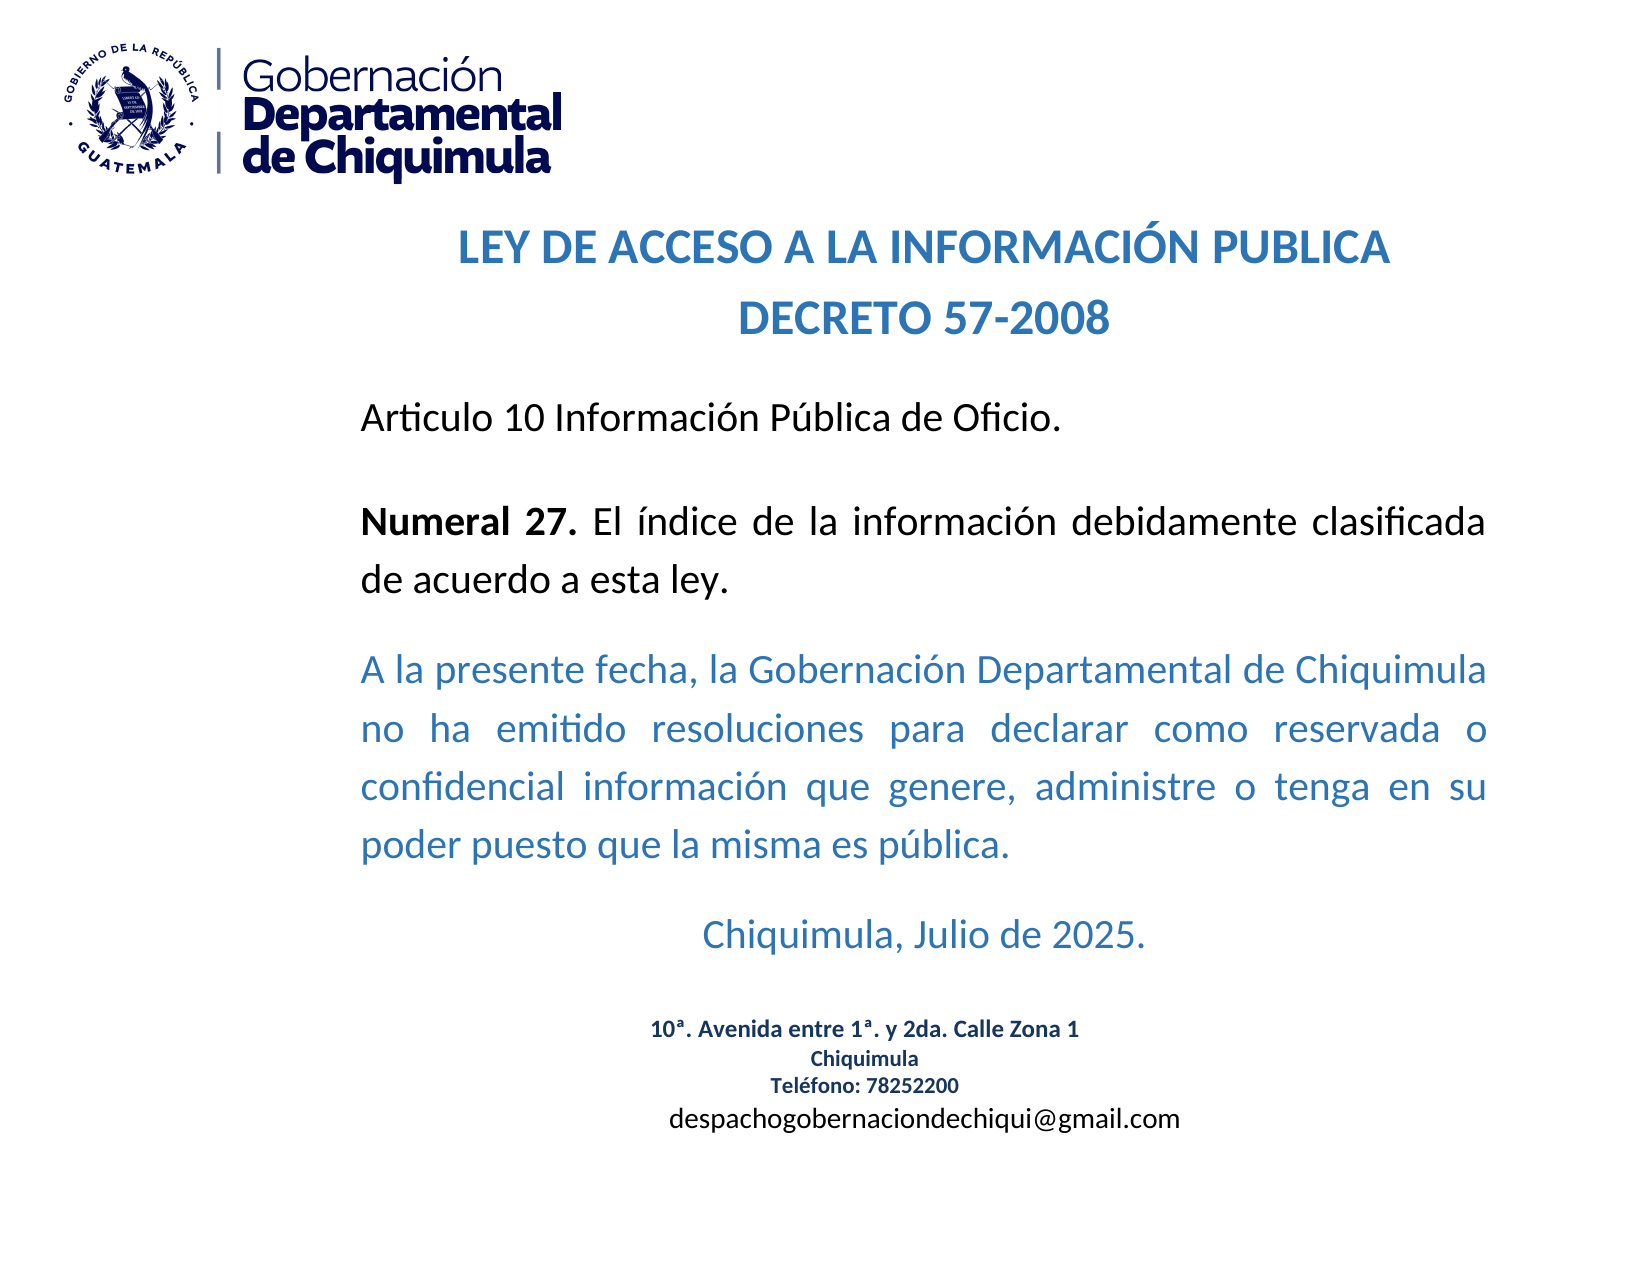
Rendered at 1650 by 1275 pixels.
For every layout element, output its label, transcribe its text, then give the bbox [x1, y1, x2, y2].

text LEY DE ACCESO A LA INFORMACIÓN PUBLICA DECRETO 57-2008 [442, 215, 1407, 347]
text Articulo 10 Información Pública de Oficio. [360, 391, 1500, 441]
text A la presente fecha, la Gobernación Departamental de Chiquimula no ha emitido resoluciones para declarar como reservada o confidencial información que genere, administre o tenga en su poder puesto que la misma es pública. [360, 643, 1489, 869]
text Numeral 27. El índice de la información debidamente clasificada de acuerdo a esta ley. [360, 495, 1488, 604]
text Chiquimula, Julio de 2025. [360, 908, 1489, 959]
